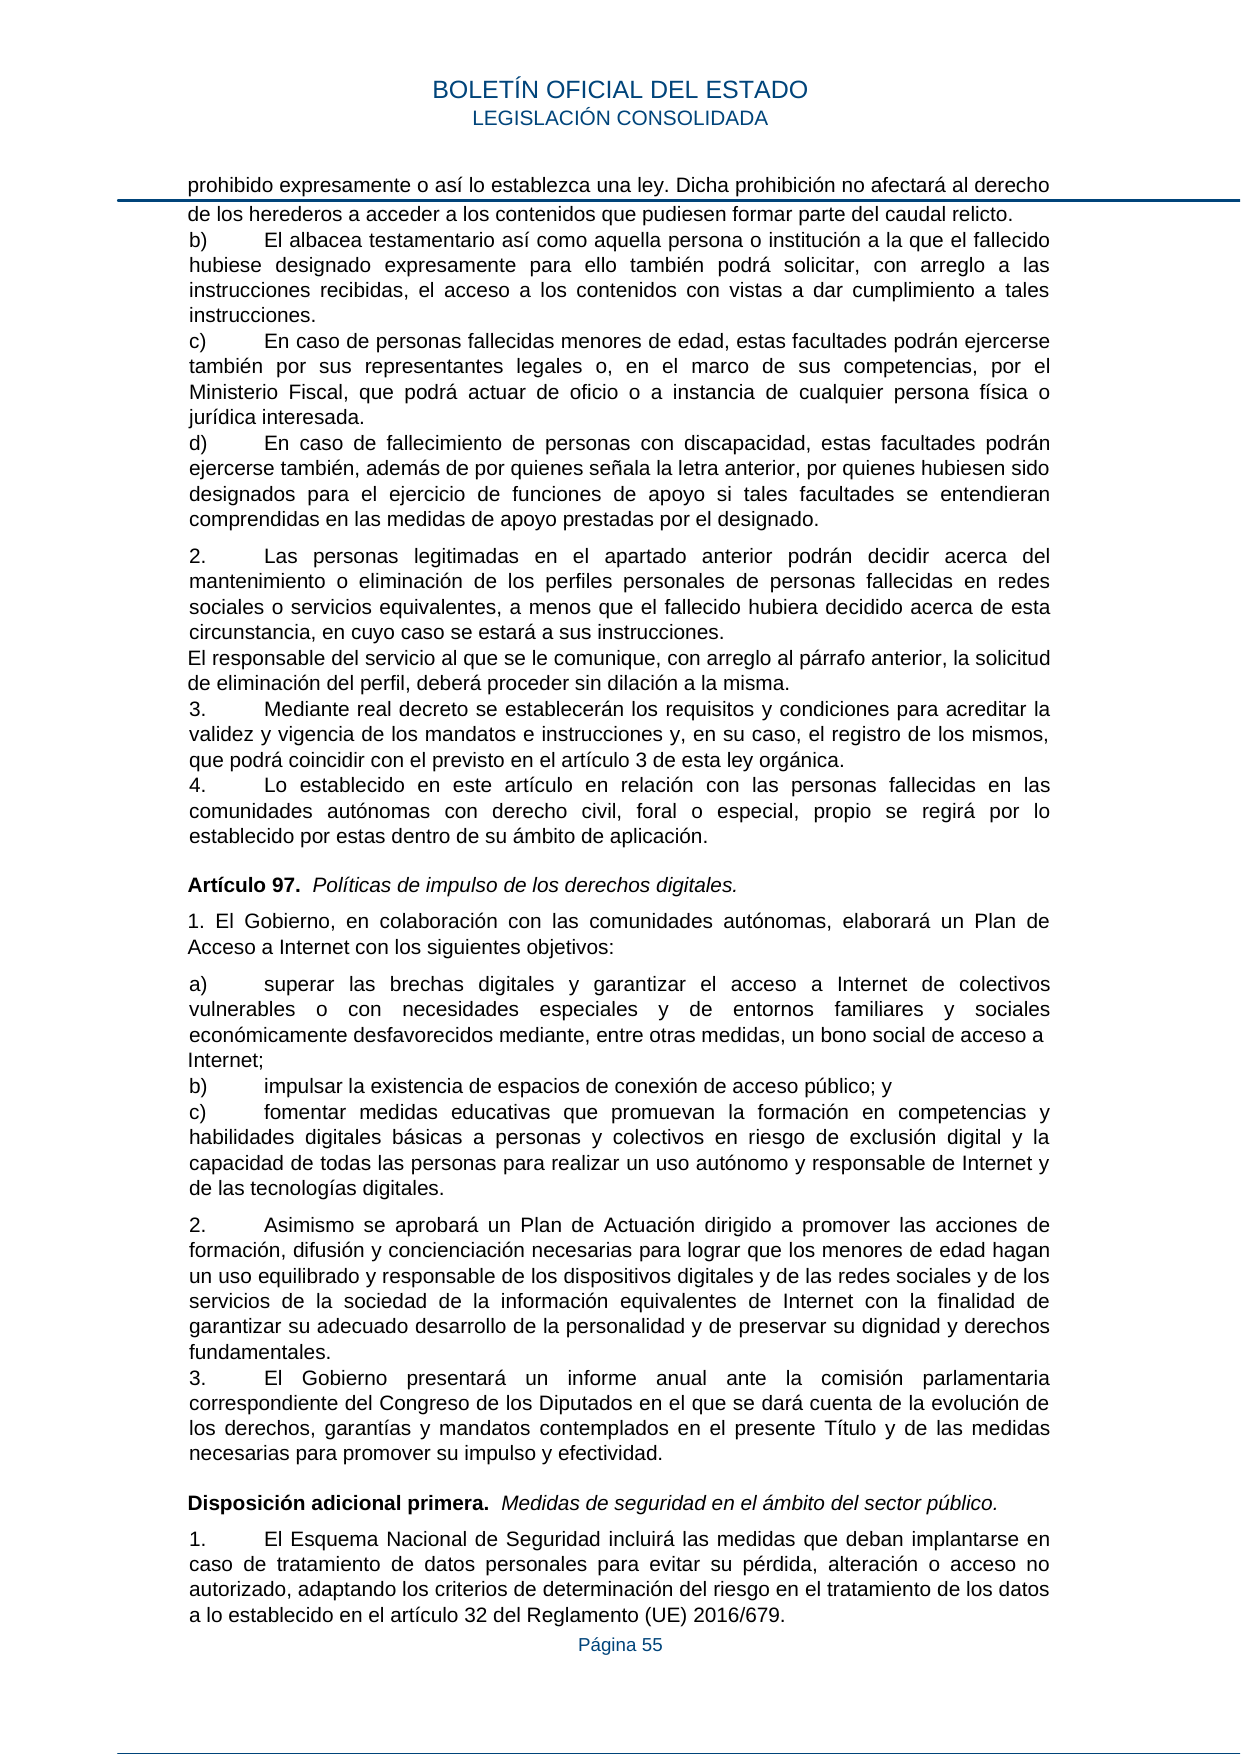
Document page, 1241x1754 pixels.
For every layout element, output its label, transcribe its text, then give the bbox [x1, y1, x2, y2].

text Disposición adicional primera. Medidas de seguridad en el ámbito del sector público. [187, 1490, 1051, 1514]
list superar las brechas digitales y garantizar el acceso a Internet de colectivos vulnerables o con necesidades especiales y de entornos familiares y sociales económicamente desfavorecidos mediante, entre otras medidas, un bono social de acceso a [189, 972, 1051, 1046]
text Internet; [187, 1048, 1051, 1072]
list impulsar la existencia de espacios de conexión de acceso público; y [189, 1074, 1051, 1098]
list Mediante real decreto se establecerán los requisitos y condiciones para acreditar la validez y vigencia de los mandatos e instrucciones y, en su caso, el registro de los mismos, que podrá coincidir con el previsto en el artículo 3 de esta ley orgánica. [189, 697, 1051, 771]
text Artículo 97. Políticas de impulso de los derechos digitales. [187, 873, 1051, 897]
list El Esquema Nacional de Seguridad incluirá las medidas que deban implantarse en caso de tratamiento de datos personales para evitar su pérdida, alteración o acceso no autorizado, adaptando los criterios de determinación del riesgo en el tratamiento de los datos a lo establecido en el artículo 32 del Reglamento (UE) 2016/679. [189, 1527, 1051, 1627]
text prohibido expresamente o así lo establezca una ley. Dicha prohibición no afectará al derecho [187, 173, 1051, 199]
list En caso de fallecimiento de personas con discapacidad, estas facultades podrán ejercerse también, además de por quienes señala la letra anterior, por quienes hubiesen sido designados para el ejercicio de funciones de apoyo si tales facultades se entendieran comprendidas en las medidas de apoyo prestadas por el designado. [189, 431, 1051, 531]
text 1. El Gobierno, en colaboración con las comunidades autónomas, elaborará un Plan de Acceso a Internet con los siguientes objetivos: [187, 909, 1051, 958]
list Lo establecido en este artículo en relación con las personas fallecidas en las comunidades autónomas con derecho civil, foral o especial, propio se regirá por lo establecido por estas dentro de su ámbito de aplicación. [189, 773, 1051, 848]
list Las personas legitimadas en el apartado anterior podrán decidir acerca del mantenimiento o eliminación de los perfiles personales de personas fallecidas en redes sociales o servicios equivalentes, a menos que el fallecido hubiera decidido acerca de esta circunstancia, en cuyo caso se estará a sus instrucciones. [189, 544, 1051, 644]
list El albacea testamentario así como aquella persona o institución a la que el fallecido hubiese designado expresamente para ello también podrá solicitar, con arreglo a las instrucciones recibidas, el acceso a los contenidos con vistas a dar cumplimiento a tales instrucciones. [189, 227, 1051, 327]
list El Gobierno presentará un informe anual ante la comisión parlamentaria correspondiente del Congreso de los Diputados en el que se dará cuenta de la evolución de los derechos, garantías y mandatos contemplados en el presente Título y de las medidas necesarias para promover su impulso y efectividad. [189, 1365, 1051, 1465]
text de los herederos a acceder a los contenidos que pudiesen formar parte del caudal relicto. [187, 202, 1051, 226]
text El responsable del servicio al que se le comunique, con arreglo al párrafo anterior, la solicitud de eliminación del perfil, deberá proceder sin dilación a la misma. [187, 646, 1051, 695]
list Asimismo se aprobará un Plan de Actuación dirigido a promover las acciones de formación, difusión y concienciación necesarias para lograr que los menores de edad hagan un uso equilibrado y responsable de los dispositivos digitales y de las redes sociales y de los servicios de la sociedad de la información equivalentes de Internet con la finalidad de garantizar su adecuado desarrollo de la personalidad y de preservar su dignidad y derechos fundamentales. [189, 1213, 1051, 1363]
list fomentar medidas educativas que promuevan la formación en competencias y habilidades digitales básicas a personas y colectivos en riesgo de exclusión digital y la capacidad de todas las personas para realizar un uso autónomo y responsable de Internet y de las tecnologías digitales. [189, 1100, 1051, 1199]
list En caso de personas fallecidas menores de edad, estas facultades podrán ejercerse también por sus representantes legales o, en el marco de sus competencias, por el Ministerio Fiscal, que podrá actuar de oficio o a instancia de cualquier persona física o jurídica interesada. [189, 329, 1051, 429]
